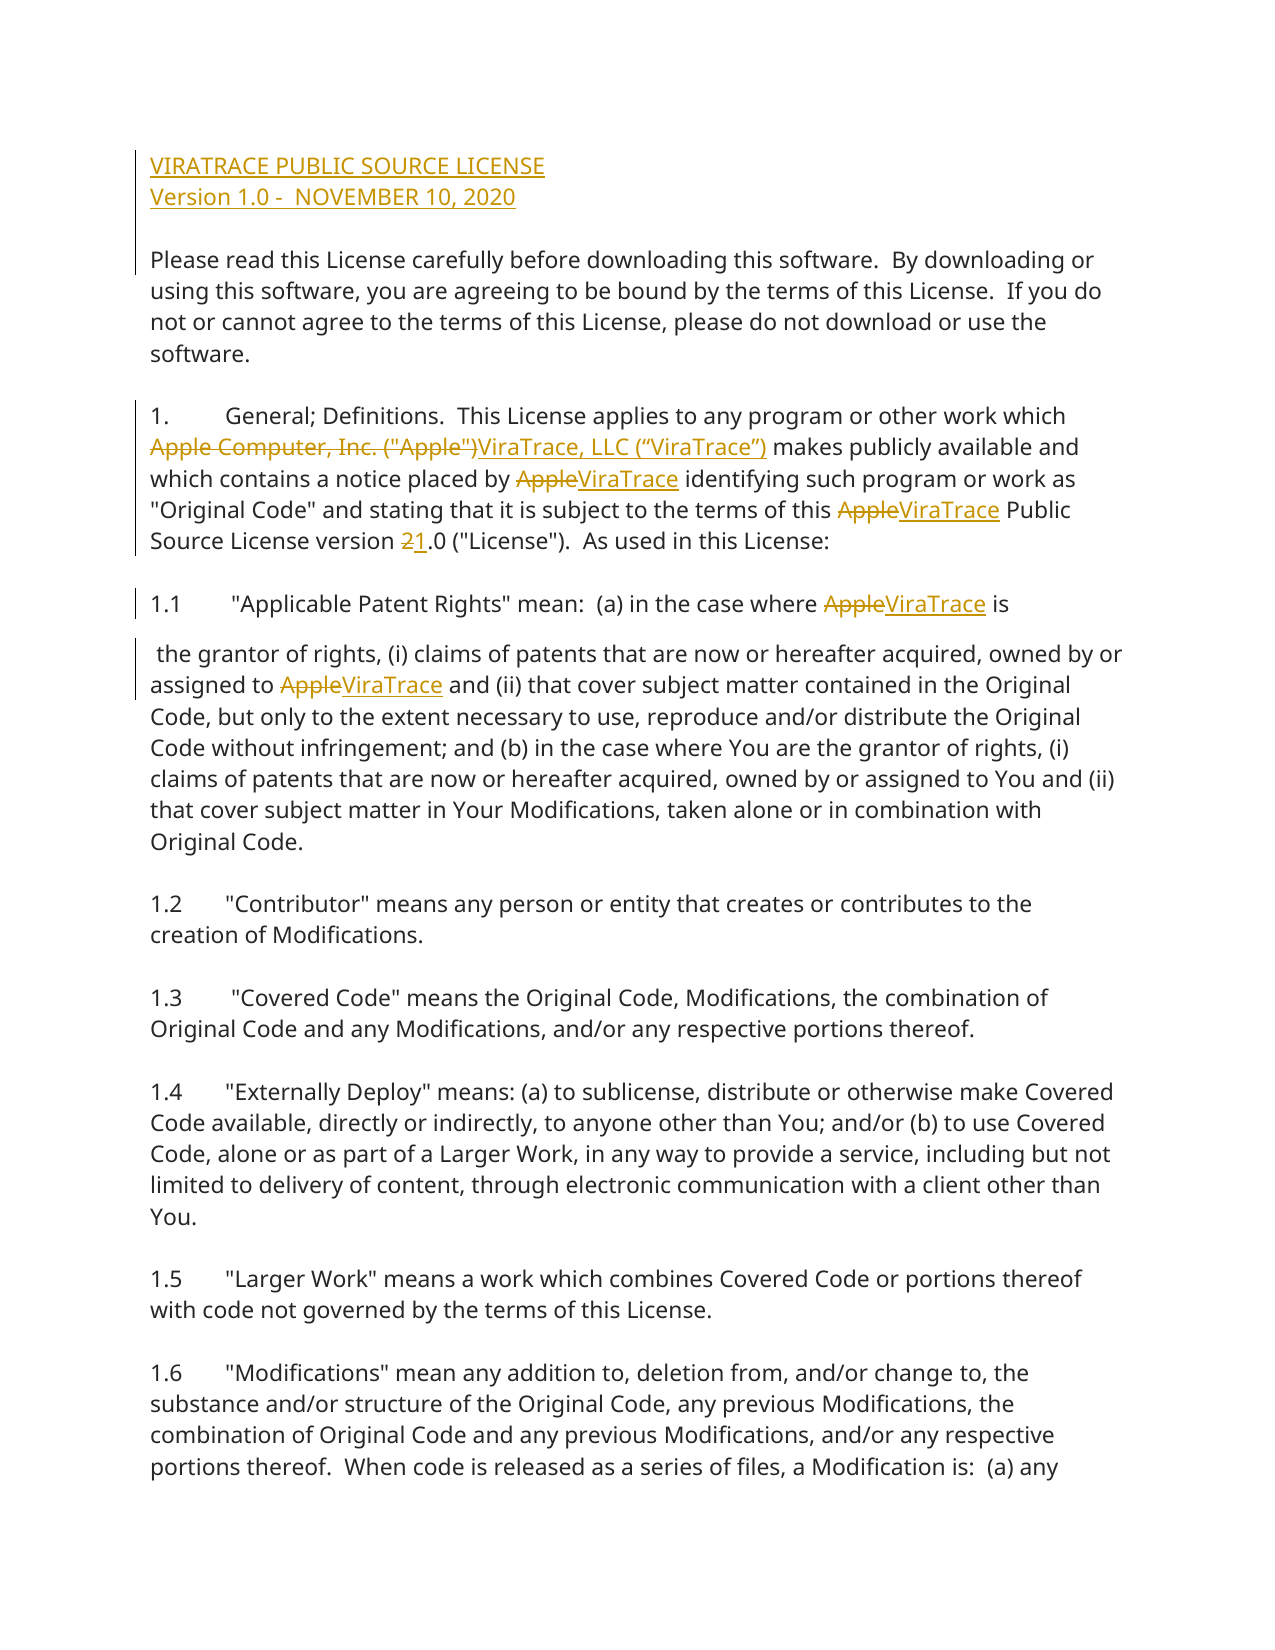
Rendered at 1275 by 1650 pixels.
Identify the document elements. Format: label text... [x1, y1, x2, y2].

text 1.1 "Applicable Patent Rights" mean: (a) in the case where ViraTrace is the grantor of rights, (i) claims of patents that are now or hereafter acquired, owned by or assigned to ViraTrace and (ii) that cover subject matter contained in the Original Code, but only to the extent necessary to use, reproduce and/or distribute the Original Code without infringement; and (b) in the case where You are the grantor of rights, (i) claims of patents that are now or hereafter acquired, owned by or assigned to You and (ii) that cover subject matter in Your Modifications, taken alone or in combination with Original Code. [150, 587, 1125, 619]
text Please read this License carefully before downloading this software. By downloading or using this software, you are agreeing to be bound by the terms of this License. If you do not or cannot agree to the terms of this License, please do not download or use the software. [150, 244, 1125, 369]
text 1.5 "Larger Work" means a work which combines Covered Code or portions thereof with code not governed by the terms of this License. [150, 1263, 1125, 1325]
text 1.4 "Externally Deploy" means: (a) to sublicense, distribute or otherwise make Covered Code available, directly or indirectly, to anyone other than You; and/or (b) to use Covered Code, alone or as part of a Larger Work, in any way to provide a service, including but not limited to delivery of content, through electronic communication with a client other than You. [150, 1075, 1125, 1232]
text 1.3 "Covered Code" means the Original Code, Modifications, the combination of Original Code and any Modifications, and/or any respective portions thereof. [150, 982, 1125, 1044]
text Version 1.0 - NOVEMBER 10, 2020 [150, 181, 1125, 212]
text 1.6 "Modifications" mean any addition to, deletion from, and/or change to, the substance and/or structure of the Original Code, any previous Modifications, the combination of Original Code and any previous Modifications, and/or any respective portions thereof. When code is released as a series of files, a Modification is: (a) any [150, 1357, 1125, 1482]
text 1.2 "Contributor" means any person or entity that creates or contributes to the creation of Modifications. [150, 888, 1125, 950]
text 1. General; Definitions. This License applies to any program or other work which ViraTrace, LLC (“ViraTrace”) makes publicly available and which contains a notice placed by ViraTrace identifying such program or work as "Original Code" and stating that it is subject to the terms of this ViraTrace Public Source License version 1.0 ("License"). As used in this License: [150, 400, 1125, 556]
text VIRATRACE PUBLIC SOURCE LICENSE [150, 150, 1125, 181]
